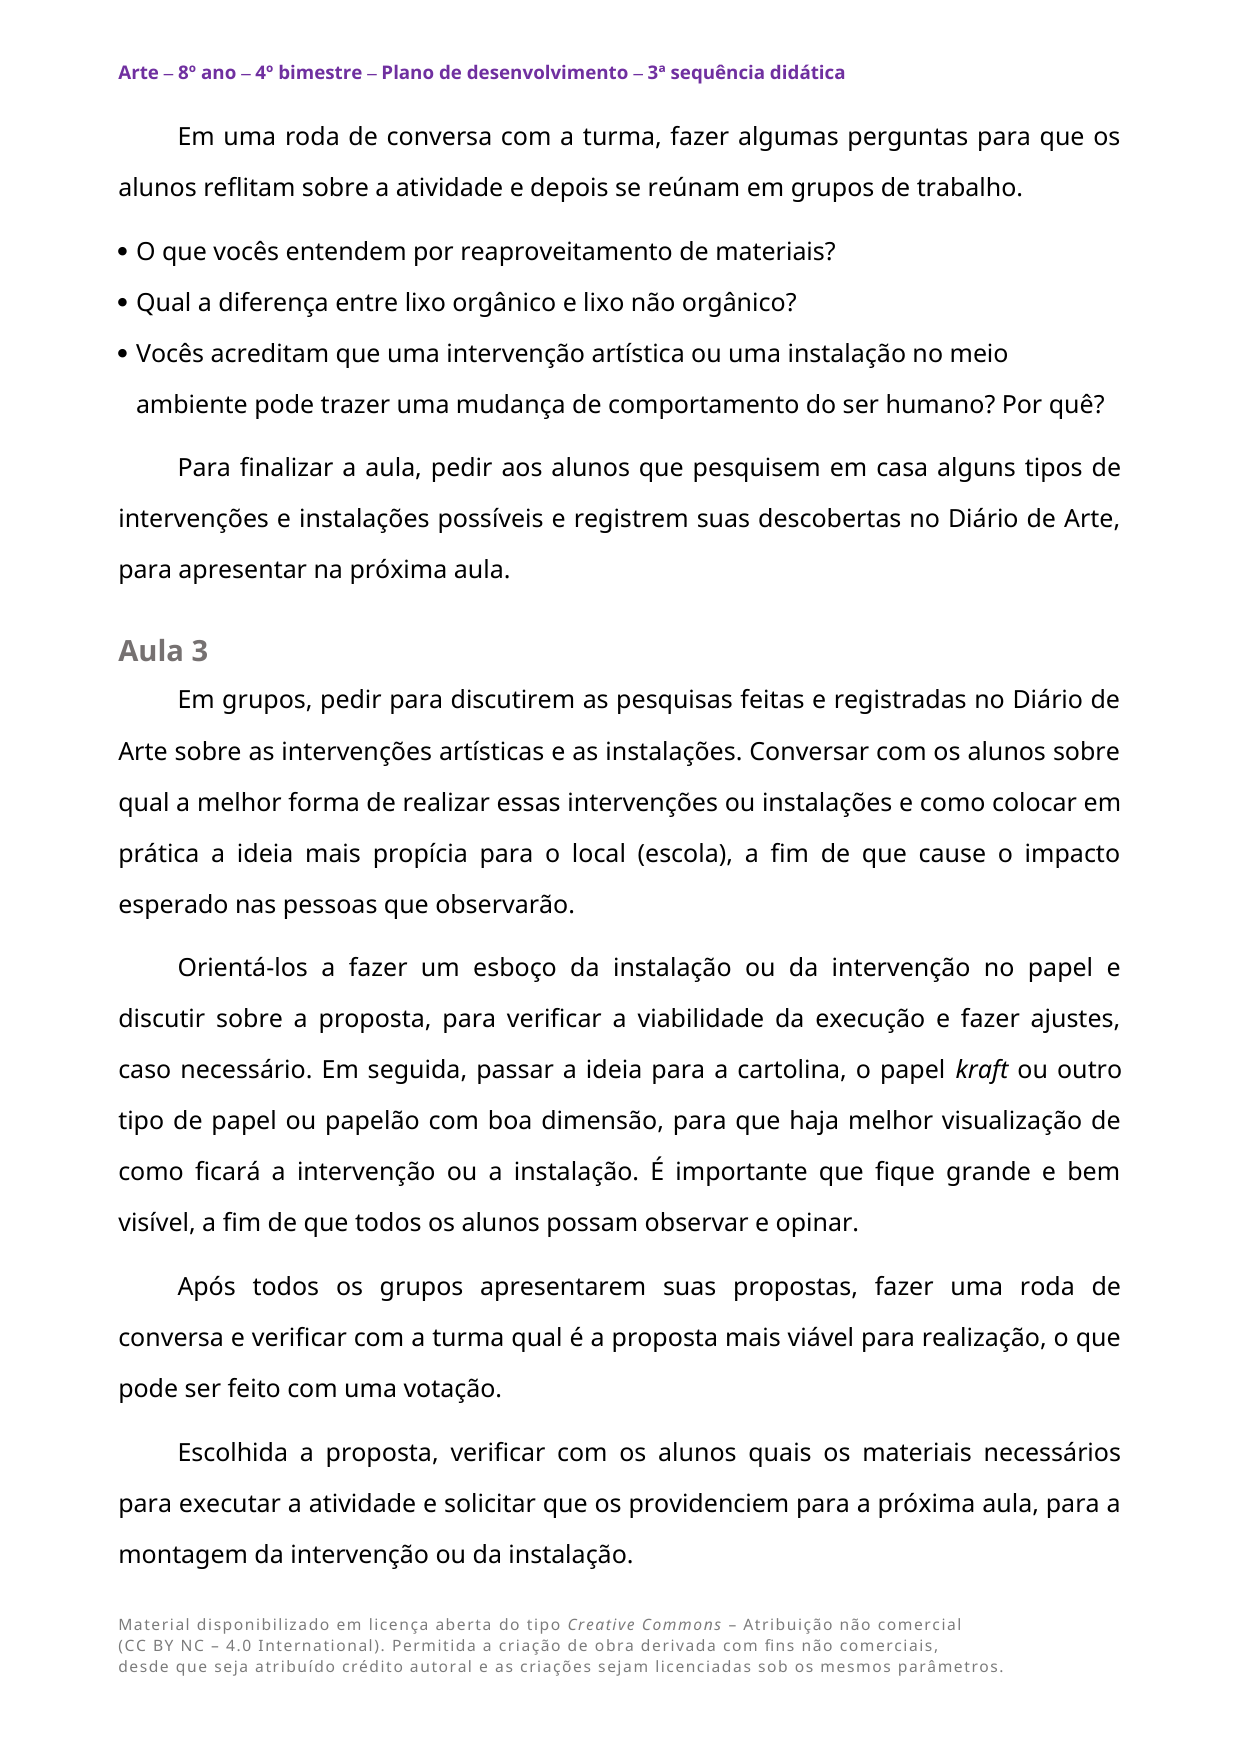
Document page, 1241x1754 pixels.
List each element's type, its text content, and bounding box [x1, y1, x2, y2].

list Qual a diferença entre lixo orgânico e lixo não orgânico? [118, 284, 1122, 318]
text Orientá-los a fazer um esboço da instalação ou da intervenção no papel e discutir sobre a proposta, para verificar a viabilidade da execução e fazer ajustes, caso necessário. Em seguida, passar a ideia para a cartolina, o papel kraft ou outro tipo de papel ou papelão com boa dimensão, para que haja melhor visualização de como ficará a intervenção ou a instalação. É importante que fique grande e bem visível, a fim de que todos os alunos possam observar e opinar. [118, 950, 1122, 1239]
text Para finalizar a aula, pedir aos alunos que pesquisem em casa alguns tipos de intervenções e instalações possíveis e registrem suas descobertas no Diário de Arte, para apresentar na próxima aula. [118, 450, 1122, 586]
text Em uma roda de conversa com a turma, fazer algumas perguntas para que os alunos reflitam sobre a atividade e depois se reúnam em grupos de trabalho. [118, 119, 1122, 204]
text Em grupos, pedir para discutirem as pesquisas feitas e registradas no Diário de Arte sobre as intervenções artísticas e as instalações. Conversar com os alunos sobre qual a melhor forma de realizar essas intervenções ou instalações e como colocar em prática a ideia mais propícia para o local (escola), a fim de que cause o impacto esperado nas pessoas que observarão. [118, 682, 1122, 920]
list Vocês acreditam que uma intervenção artística ou uma instalação no meio ambiente pode trazer uma mudança de comportamento do ser humano? Por quê? [118, 335, 1122, 420]
text Escolhida a proposta, verificar com os alunos quais os materiais necessários para executar a atividade e solicitar que os providenciem para a próxima aula, para a montagem da intervenção ou da instalação. [118, 1434, 1122, 1570]
text Após todos os grupos apresentarem suas propostas, fazer uma roda de conversa e verificar com a turma qual é a proposta mais viável para realização, o que pode ser feito com uma votação. [118, 1269, 1122, 1405]
subtitle Aula 3 [118, 628, 1122, 670]
list O que vocês entendem por reaproveitamento de materiais? [118, 233, 1122, 267]
